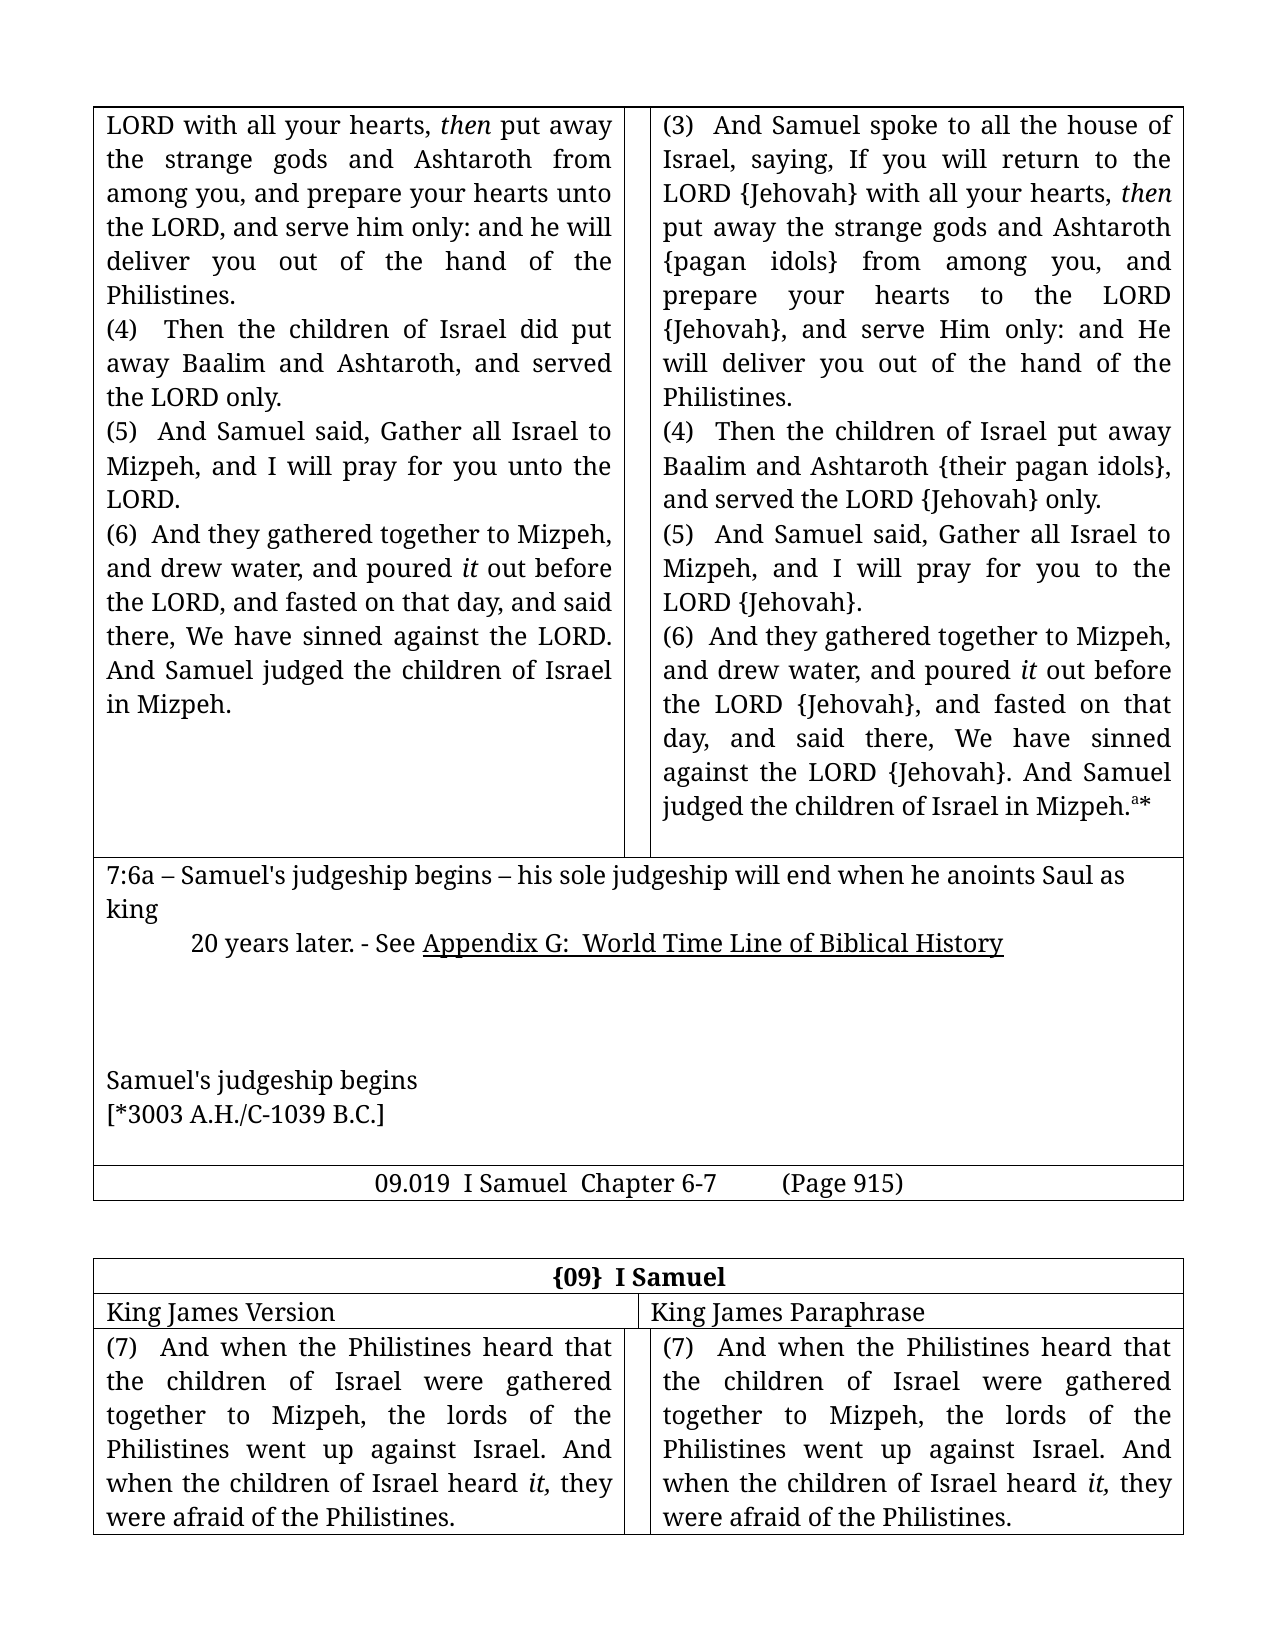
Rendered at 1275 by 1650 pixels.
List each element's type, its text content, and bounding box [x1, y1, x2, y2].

table_cell 09.019 I Samuel Chapter 6-7 (Page 915) [94, 1166, 1183, 1199]
table_cell (7) And when the Philistines heard that the children of Israel were gathered together to Mizpeh, the lords of the Philistines went up against Israel. And when the children of Israel heard it, they were afraid of the Philistines. [651, 1329, 1183, 1534]
table_cell (3) And Samuel spoke to all the house of Israel, saying, If you will return to the LORD {Jehovah} with all your hearts, then put away the strange gods and Ashtaroth {pagan idols} from among you, and prepare your hearts to the LORD {Jehovah}, and serve Him only: and He will deliver you out of the hand of the Philistines. (4) Then the children of Israel put away Baalim and Ashtaroth {their pagan idols}, and served the LORD {Jehovah} only. (5) And Samuel said, Gather all Israel to Mizpeh, and I will pray for you to the LORD {Jehovah}. (6) And they gathered together to Mizpeh, and drew water, and poured it out before the LORD {Jehovah}, and fasted on that day, and said there, We have sinned against the LORD {Jehovah}. And Samuel judged the children of Israel in Mizpeh.a* [651, 108, 1183, 857]
table_cell King James Paraphrase [639, 1294, 1183, 1328]
table_cell King James Version [94, 1294, 638, 1328]
table_cell LORD with all your hearts, then put away the strange gods and Ashtaroth from among you, and prepare your hearts unto the LORD, and serve him only: and he will deliver you out of the hand of the Philistines. (4) Then the children of Israel did put away Baalim and Ashtaroth, and served the LORD only. (5) And Samuel said, Gather all Israel to Mizpeh, and I will pray for you unto the LORD. (6) And they gathered together to Mizpeh, and drew water, and poured it out before the LORD, and fasted on that day, and said there, We have sinned against the LORD. And Samuel judged the children of Israel in Mizpeh. [94, 108, 624, 857]
table_header {09} I Samuel [94, 1259, 1183, 1293]
table_cell (7) And when the Philistines heard that the children of Israel were gathered together to Mizpeh, the lords of the Philistines went up against Israel. And when the children of Israel heard it, they were afraid of the Philistines. [94, 1329, 624, 1534]
table_cell [625, 108, 650, 857]
table_cell 7:6a – Samuel's judgeship begins – his sole judgeship will end when he anoints Saul as king 20 years later. - See Appendix G: World Time Line of Biblical History Samuel's judgeship begins [*3003 A.H./C-1039 B.C.] [94, 858, 1183, 1164]
table_cell [625, 1329, 650, 1534]
